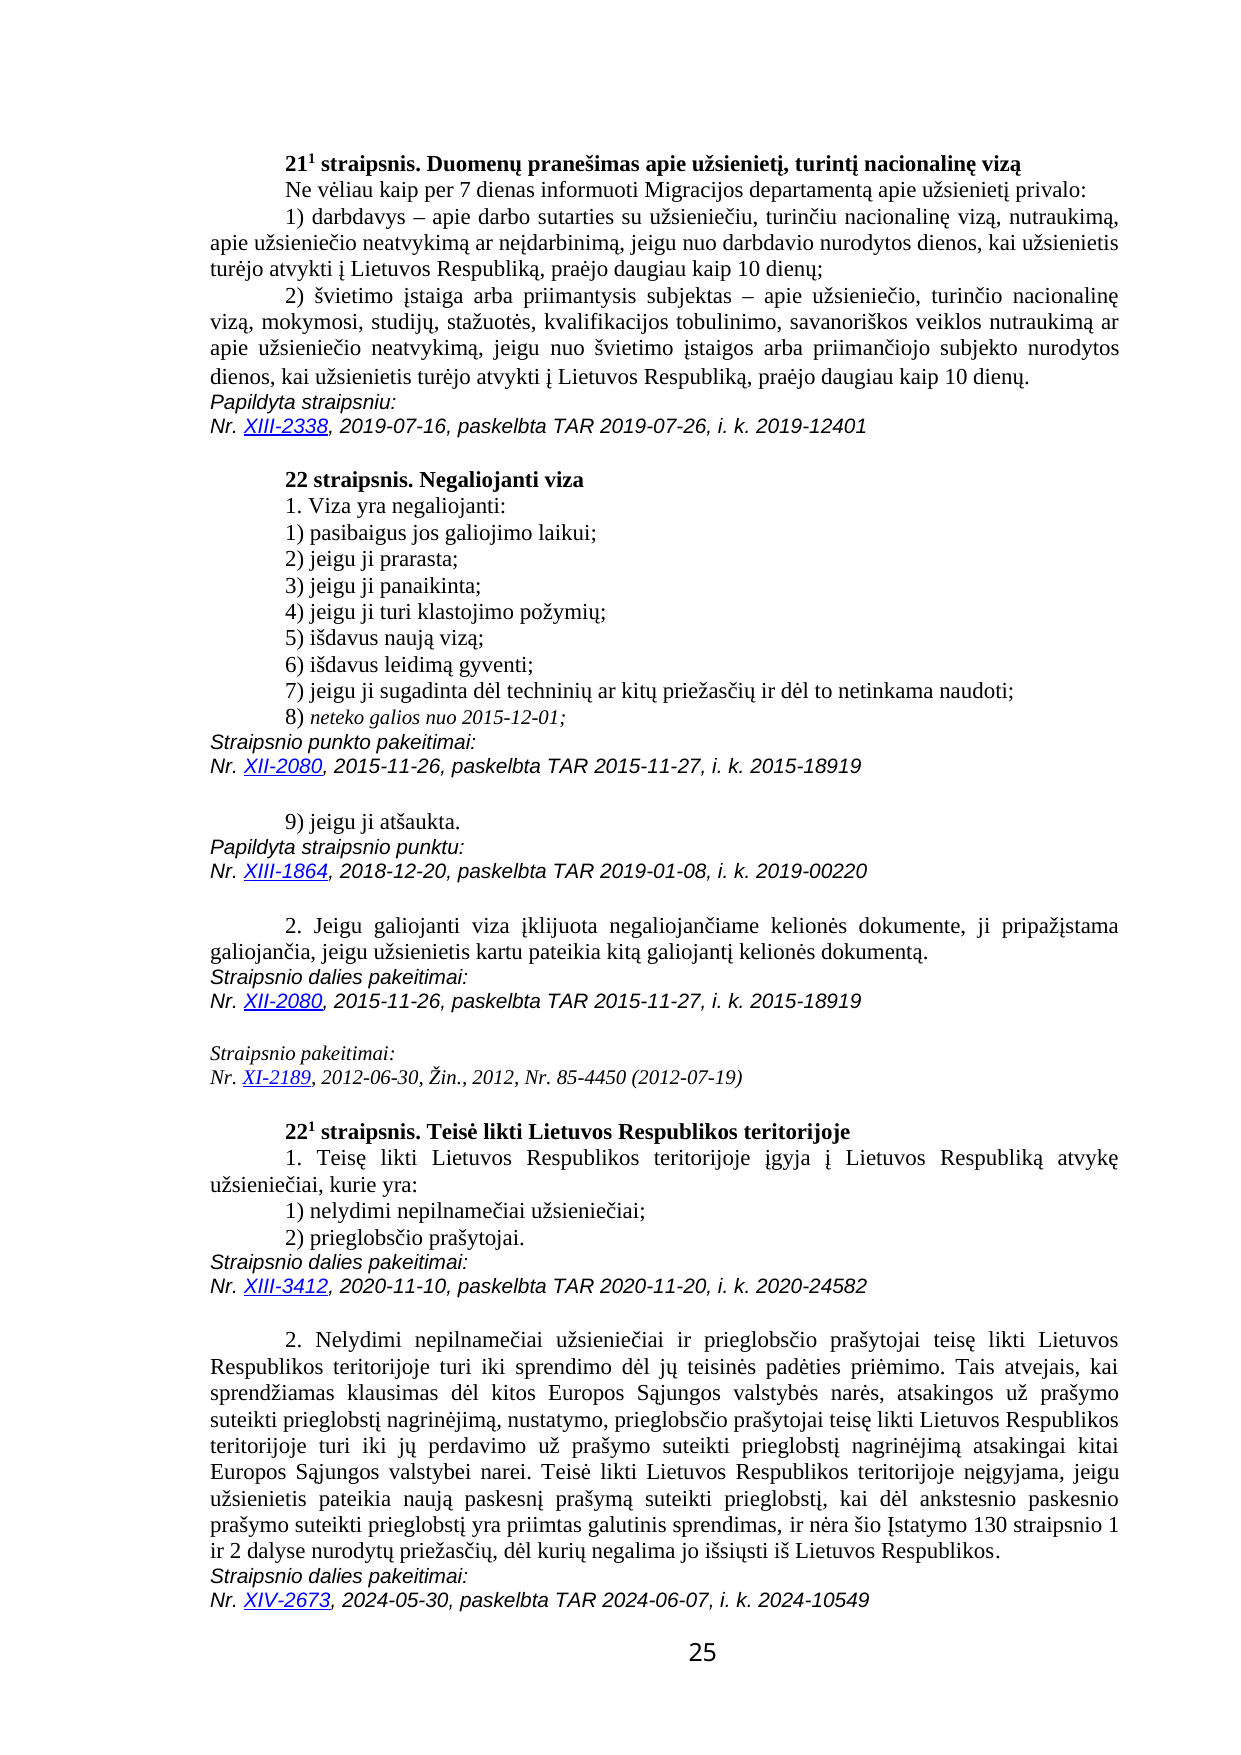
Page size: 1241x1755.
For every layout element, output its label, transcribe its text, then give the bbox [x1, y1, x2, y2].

text 6) išdavus leidimą gyventi; [210, 651, 1120, 677]
text 1) darbdavys – apie darbo sutarties su užsieniečiu, turinčiu nacionalinę vizą, nutraukimą, apie užsieniečio neatvykimą ar neįdarbinimą, jeigu nuo darbdavio nurodytos dienos, kai užsienietis turėjo atvykti į Lietuvos Respubliką, praėjo daugiau kaip 10 dienų; [210, 203, 1120, 282]
text Straipsnio punkto pakeitimai: [210, 730, 1120, 754]
text 2) prieglobsčio prašytojai. [210, 1223, 1120, 1250]
text Ne vėliau kaip per 7 dienas informuoti Migracijos departamentą apie užsienietį privalo: [210, 176, 1120, 203]
text Nr. XIII-3412, 2020-11-10, paskelbta TAR 2020-11-20, i. k. 2020-24582 [210, 1274, 1120, 1298]
text Nr. XIII-2338, 2019-07-16, paskelbta TAR 2019-07-26, i. k. 2019-12401 [210, 413, 1120, 437]
text 1. Teisę likti Lietuvos Respublikos teritorijoje įgyja į Lietuvos Respubliką atvykę užsieniečiai, kurie yra: [210, 1144, 1120, 1197]
text 2. Nelydimi nepilnamečiai užsieniečiai ir prieglobsčio prašytojai teisę likti Lietuvos Respublikos teritorijoje turi iki sprendimo dėl jų teisinės padėties priėmimo. Tais atvejais, kai sprendžiamas klausimas dėl kitos Europos Sąjungos valstybės narės, atsakingos už prašymo suteikti prieglobstį nagrinėjimą, nustatymo, prieglobsčio prašytojai teisę likti Lietuvos Respublikos teritorijoje turi iki jų perdavimo už prašymo suteikti prieglobstį nagrinėjimą atsakingai kitai Europos Sąjungos valstybei narei. Teisė likti Lietuvos Respublikos teritorijoje neįgyjama, jeigu užsienietis pateikia naują paskesnį prašymą suteikti prieglobstį, kai dėl ankstesnio paskesnio prašymo suteikti prieglobstį yra priimtas galutinis sprendimas, ir nėra šio Įstatymo 130 straipsnio 1 ir 2 dalyse nurodytų priežasčių, dėl kurių negalima jo išsiųsti iš Lietuvos Respublikos. [210, 1327, 1120, 1564]
text 8) neteko galios nuo 2015-12-01; [210, 703, 1120, 730]
text 1. Viza yra negaliojanti: [210, 493, 1120, 519]
text Nr. XI-2189, 2012-06-30, Žin., 2012, Nr. 85-4450 (2012-07-19) [210, 1065, 1120, 1089]
text Nr. XII-2080, 2015-11-26, paskelbta TAR 2015-11-27, i. k. 2015-18919 [210, 988, 1120, 1012]
text Straipsnio pakeitimai: [210, 1041, 1120, 1065]
text Papildyta straipsniu: [210, 389, 1120, 413]
text Nr. XIII-1864, 2018-12-20, paskelbta TAR 2019-01-08, i. k. 2019-00220 [210, 859, 1120, 883]
text 2) švietimo įstaiga arba priimantysis subjektas – apie užsieniečio, turinčio nacionalinę vizą, mokymosi, studijų, stažuotės, kvalifikacijos tobulinimo, savanoriškos veiklos nutraukimą ar apie užsieniečio neatvykimą, jeigu nuo švietimo įstaigos arba priimančiojo subjekto nurodytos dienos, kai užsienietis turėjo atvykti į Lietuvos Respubliką, praėjo daugiau kaip 10 dienų. [210, 282, 1120, 389]
text Nr. XIV-2673, 2024-05-30, paskelbta TAR 2024-06-07, i. k. 2024-10549 [210, 1588, 1120, 1612]
text 4) jeigu ji turi klastojimo požymių; [210, 598, 1120, 624]
text 211 straipsnis. Duomenų pranešimas apie užsienietį, turintį nacionalinę vizą [210, 150, 1120, 176]
text Straipsnio dalies pakeitimai: [210, 964, 1120, 988]
text Nr. XII-2080, 2015-11-26, paskelbta TAR 2015-11-27, i. k. 2015-18919 [210, 754, 1120, 778]
text 3) jeigu ji panaikinta; [210, 572, 1120, 598]
text Straipsnio dalies pakeitimai: [210, 1564, 1120, 1588]
text 2. Jeigu galiojanti viza įklijuota negaliojančiame kelionės dokumente, ji pripažįstama galiojančia, jeigu užsienietis kartu pateikia kitą galiojantį kelionės dokumentą. [210, 912, 1120, 964]
text 2) jeigu ji prarasta; [210, 545, 1120, 572]
text 221 straipsnis. Teisė likti Lietuvos Respublikos teritorijoje [210, 1118, 1120, 1144]
text 5) išdavus naują vizą; [210, 624, 1120, 651]
text 1) nelydimi nepilnamečiai užsieniečiai; [210, 1197, 1120, 1223]
text 9) jeigu ji atšaukta. [210, 806, 1120, 835]
text Papildyta straipsnio punktu: [210, 835, 1120, 859]
text 7) jeigu ji sugadinta dėl techninių ar kitų priežasčių ir dėl to netinkama naudoti; [210, 677, 1120, 703]
text Straipsnio dalies pakeitimai: [210, 1250, 1120, 1274]
text 1) pasibaigus jos galiojimo laikui; [210, 519, 1120, 545]
text 22 straipsnis. Negaliojanti viza [210, 466, 1120, 493]
